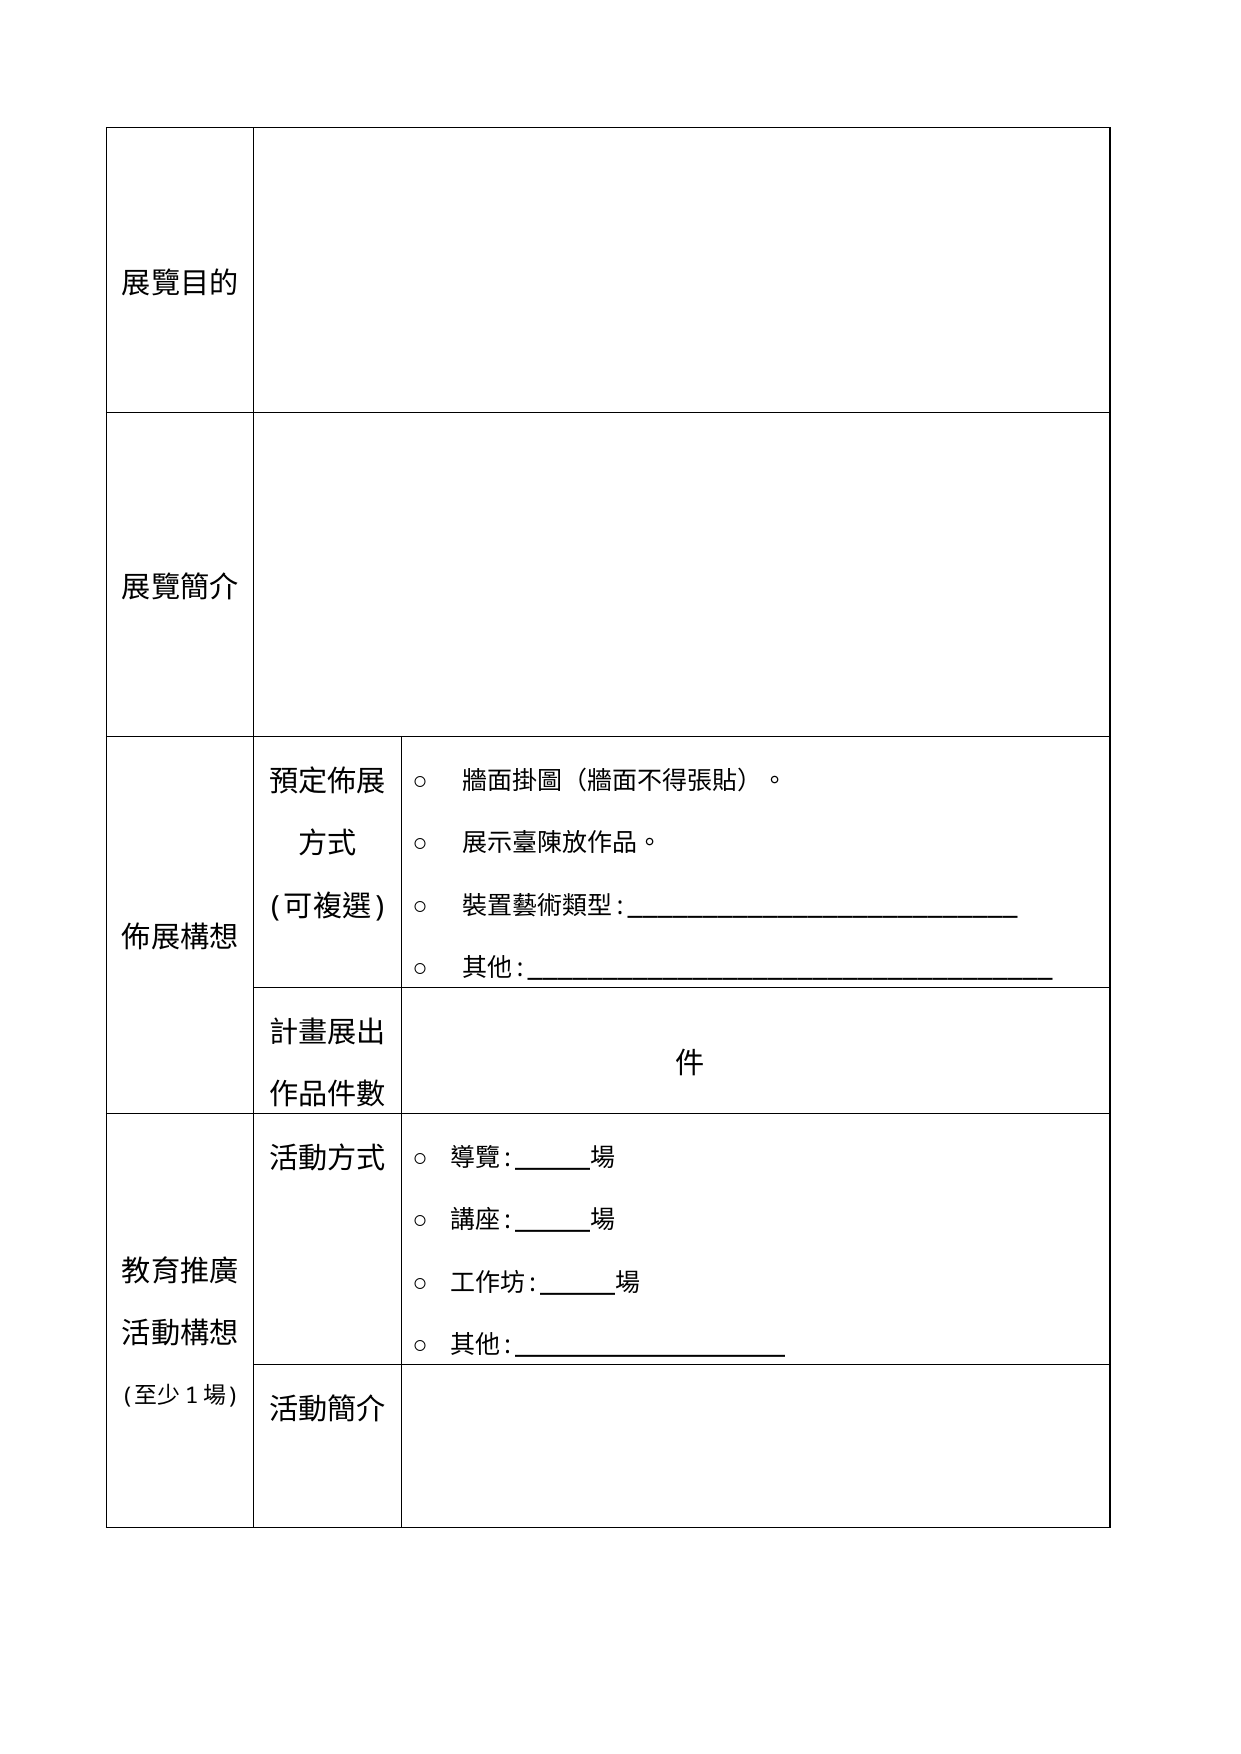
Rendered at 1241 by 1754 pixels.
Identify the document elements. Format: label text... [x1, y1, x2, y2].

table_cell 件 [402, 988, 1109, 1113]
table_cell 導覽:_____場 講座:_____場 工作坊:_____場 其他:__________________ [402, 1114, 1109, 1364]
table_cell 牆面掛圖（牆面不得張貼）。 展示臺陳放作品。 裝置藝術類型:__________________________ 其他:___________________________________ [402, 737, 1109, 987]
table_cell 活動方式 [254, 1114, 401, 1364]
table_cell 預定佈展 方式 (可複選) [254, 737, 401, 987]
table_cell 教育推廣活動構想(至少1場) [107, 1114, 253, 1527]
table_cell 活動簡介 [254, 1365, 401, 1527]
table_cell [254, 413, 1109, 736]
table_cell [254, 128, 1109, 412]
table_cell 展覽簡介 [107, 413, 253, 736]
table_cell 計畫展出作品件數 [254, 988, 401, 1113]
table_cell [402, 1365, 1109, 1527]
table_cell 展覽目的 [107, 128, 253, 412]
table_cell 佈展構想 [107, 737, 253, 1113]
